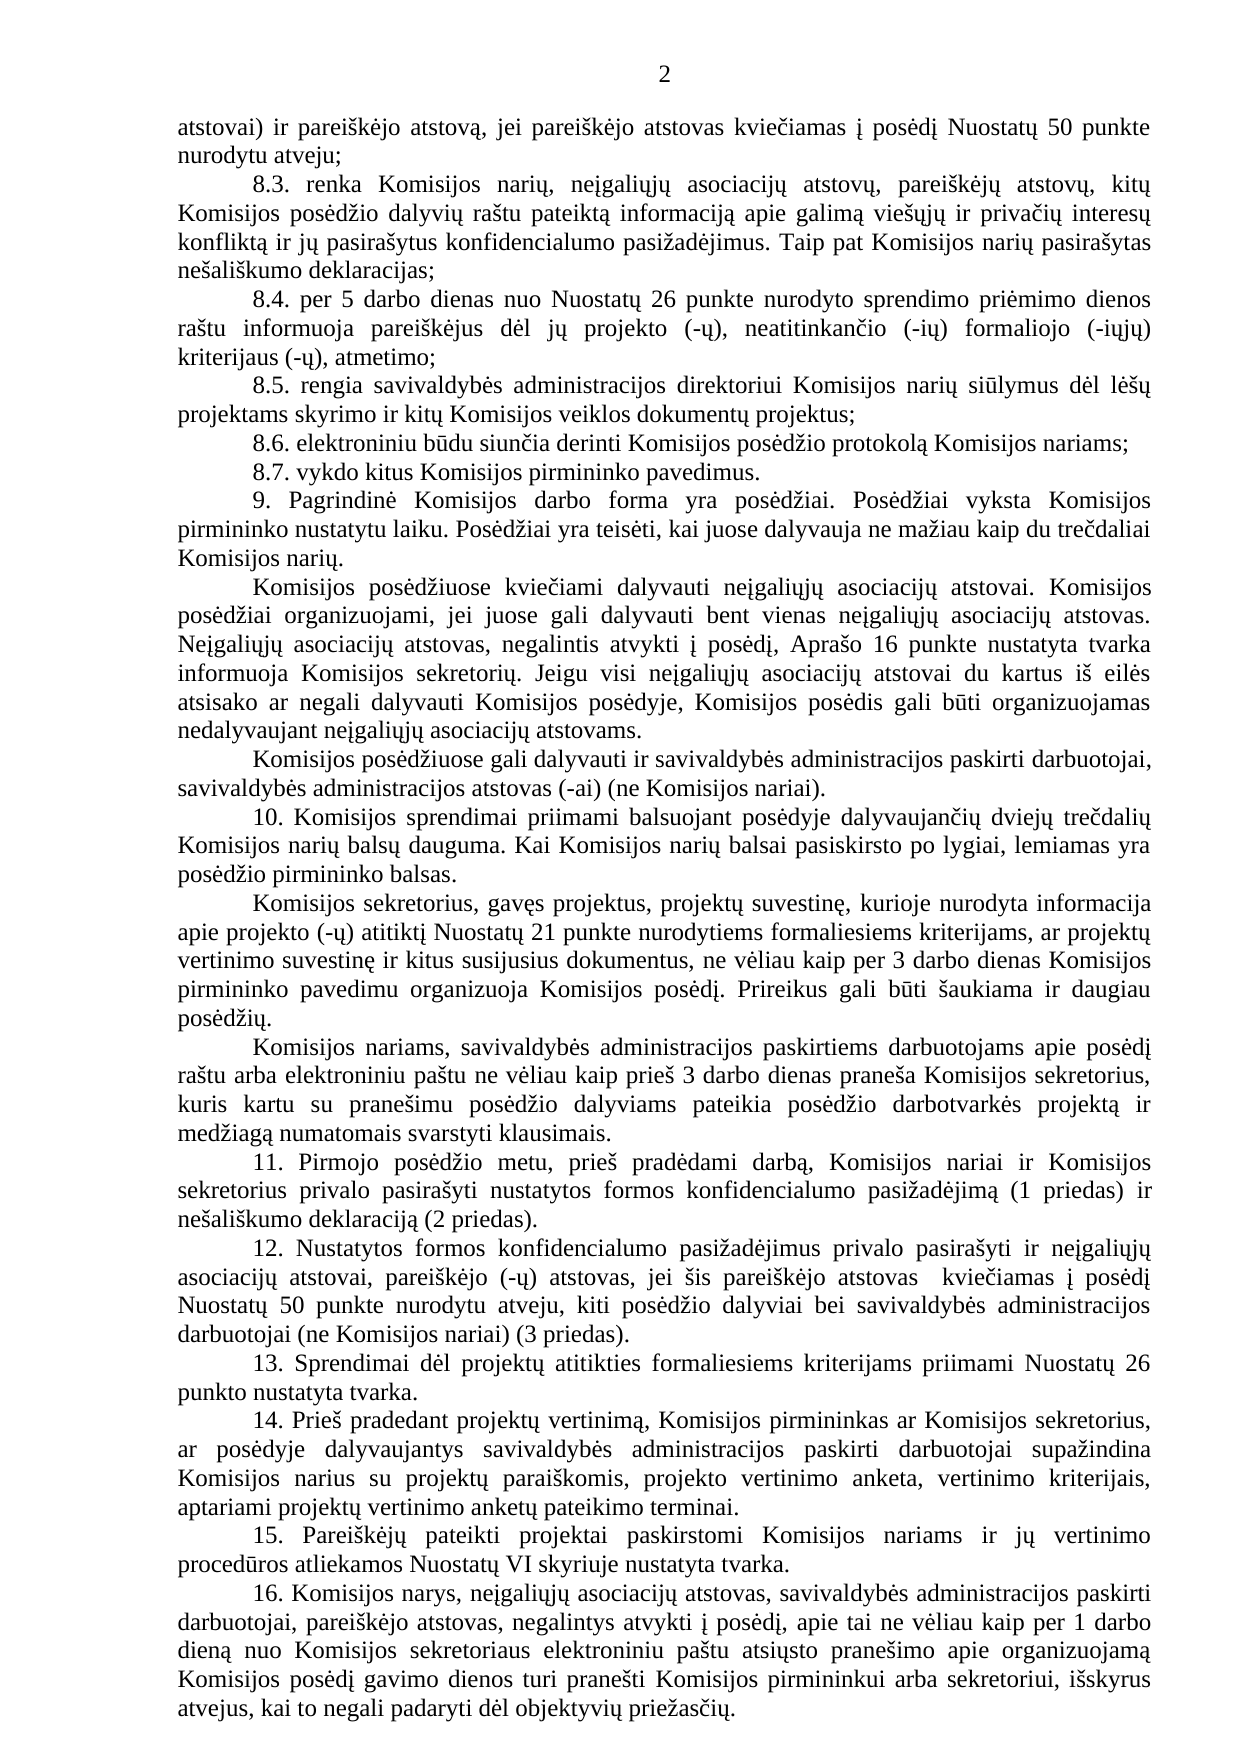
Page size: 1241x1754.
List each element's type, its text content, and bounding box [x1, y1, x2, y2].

text 9. Pagrindinė Komisijos darbo forma yra posėdžiai. Posėdžiai vyksta Komisijos pirmininko nustatytu laiku. Posėdžiai yra teisėti, kai juose dalyvauja ne mažiau kaip du trečdaliai Komisijos narių. [177, 486, 1152, 572]
text 11. Pirmojo posėdžio metu, prieš pradėdami darbą, Komisijos nariai ir Komisijos sekretorius privalo pasirašyti nustatytos formos konfidencialumo pasižadėjimą (1 priedas) ir nešališkumo deklaraciją (2 priedas). [177, 1147, 1152, 1233]
text Komisijos posėdžiuose kviečiami dalyvauti neįgaliųjų asociacijų atstovai. Komisijos posėdžiai organizuojami, jei juose gali dalyvauti bent vienas neįgaliųjų asociacijų atstovas. Neįgaliųjų asociacijų atstovas, negalintis atvykti į posėdį, Aprašo 16 punkte nustatyta tvarka informuoja Komisijos sekretorių. Jeigu visi neįgaliųjų asociacijų atstovai du kartus iš eilės atsisako ar negali dalyvauti Komisijos posėdyje, Komisijos posėdis gali būti organizuojamas nedalyvaujant neįgaliųjų asociacijų atstovams. [177, 572, 1152, 744]
text 8.6. elektroniniu būdu siunčia derinti Komisijos posėdžio protokolą Komisijos nariams; [177, 428, 1152, 457]
text 16. Komisijos narys, neįgaliųjų asociacijų atstovas, savivaldybės administracijos paskirti darbuotojai, pareiškėjo atstovas, negalintys atvykti į posėdį, apie tai ne vėliau kaip per 1 darbo dieną nuo Komisijos sekretoriaus elektroniniu paštu atsiųsto pranešimo apie organizuojamą Komisijos posėdį gavimo dienos turi pranešti Komisijos pirmininkui arba sekretoriui, išskyrus atvejus, kai to negali padaryti dėl objektyvių priežasčių. [177, 1578, 1152, 1722]
text 8.5. rengia savivaldybės administracijos direktoriui Komisijos narių siūlymus dėl lėšų projektams skyrimo ir kitų Komisijos veiklos dokumentų projektus; [177, 371, 1152, 428]
text 8.7. vykdo kitus Komisijos pirmininko pavedimus. [177, 457, 1152, 486]
text Komisijos sekretorius, gavęs projektus, projektų suvestinę, kurioje nurodyta informacija apie projekto (-ų) atitiktį Nuostatų 21 punkte nurodytiems formaliesiems kriterijams, ar projektų vertinimo suvestinę ir kitus susijusius dokumentus, ne vėliau kaip per 3 darbo dienas Komisijos pirmininko pavedimu organizuoja Komisijos posėdį. Prireikus gali būti šaukiama ir daugiau posėdžių. [177, 888, 1152, 1032]
text 12. Nustatytos formos konfidencialumo pasižadėjimus privalo pasirašyti ir neįgaliųjų asociacijų atstovai, pareiškėjo (-ų) atstovas, jei šis pareiškėjo atstovas kviečiamas į posėdį Nuostatų 50 punkte nurodytu atveju, kiti posėdžio dalyviai bei savivaldybės administracijos darbuotojai (ne Komisijos nariai) (3 priedas). [177, 1233, 1152, 1348]
text 8.3. renka Komisijos narių, neįgaliųjų asociacijų atstovų, pareiškėjų atstovų, kitų Komisijos posėdžio dalyvių raštu pateiktą informaciją apie galimą viešųjų ir privačių interesų konfliktą ir jų pasirašytus konfidencialumo pasižadėjimus. Taip pat Komisijos narių pasirašytas nešališkumo deklaracijas; [177, 169, 1152, 284]
text Komisijos posėdžiuose gali dalyvauti ir savivaldybės administracijos paskirti darbuotojai, savivaldybės administracijos atstovas (-ai) (ne Komisijos nariai). [177, 744, 1152, 802]
text 13. Sprendimai dėl projektų atitikties formaliesiems kriterijams priimami Nuostatų 26 punkto nustatyta tvarka. [177, 1348, 1152, 1406]
text 10. Komisijos sprendimai priimami balsuojant posėdyje dalyvaujančių dviejų trečdalių Komisijos narių balsų dauguma. Kai Komisijos narių balsai pasiskirsto po lygiai, lemiamas yra posėdžio pirmininko balsas. [177, 802, 1152, 888]
text atstovai) ir pareiškėjo atstovą, jei pareiškėjo atstovas kviečiamas į posėdį Nuostatų 50 punkte nurodytu atveju; [177, 112, 1152, 169]
text Komisijos nariams, savivaldybės administracijos paskirtiems darbuotojams apie posėdį raštu arba elektroniniu paštu ne vėliau kaip prieš 3 darbo dienas praneša Komisijos sekretorius, kuris kartu su pranešimu posėdžio dalyviams pateikia posėdžio darbotvarkės projektą ir medžiagą numatomais svarstyti klausimais. [177, 1032, 1152, 1147]
text 15. Pareiškėjų pateikti projektai paskirstomi Komisijos nariams ir jų vertinimo procedūros atliekamos Nuostatų VI skyriuje nustatyta tvarka. [177, 1521, 1152, 1578]
text 8.4. per 5 darbo dienas nuo Nuostatų 26 punkte nurodyto sprendimo priėmimo dienos raštu informuoja pareiškėjus dėl jų projekto (-ų), neatitinkančio (-ių) formaliojo (-iųjų) kriterijaus (-ų), atmetimo; [177, 284, 1152, 371]
text 14. Prieš pradedant projektų vertinimą, Komisijos pirmininkas ar Komisijos sekretorius, ar posėdyje dalyvaujantys savivaldybės administracijos paskirti darbuotojai supažindina Komisijos narius su projektų paraiškomis, projekto vertinimo anketa, vertinimo kriterijais, aptariami projektų vertinimo anketų pateikimo terminai. [177, 1406, 1152, 1521]
